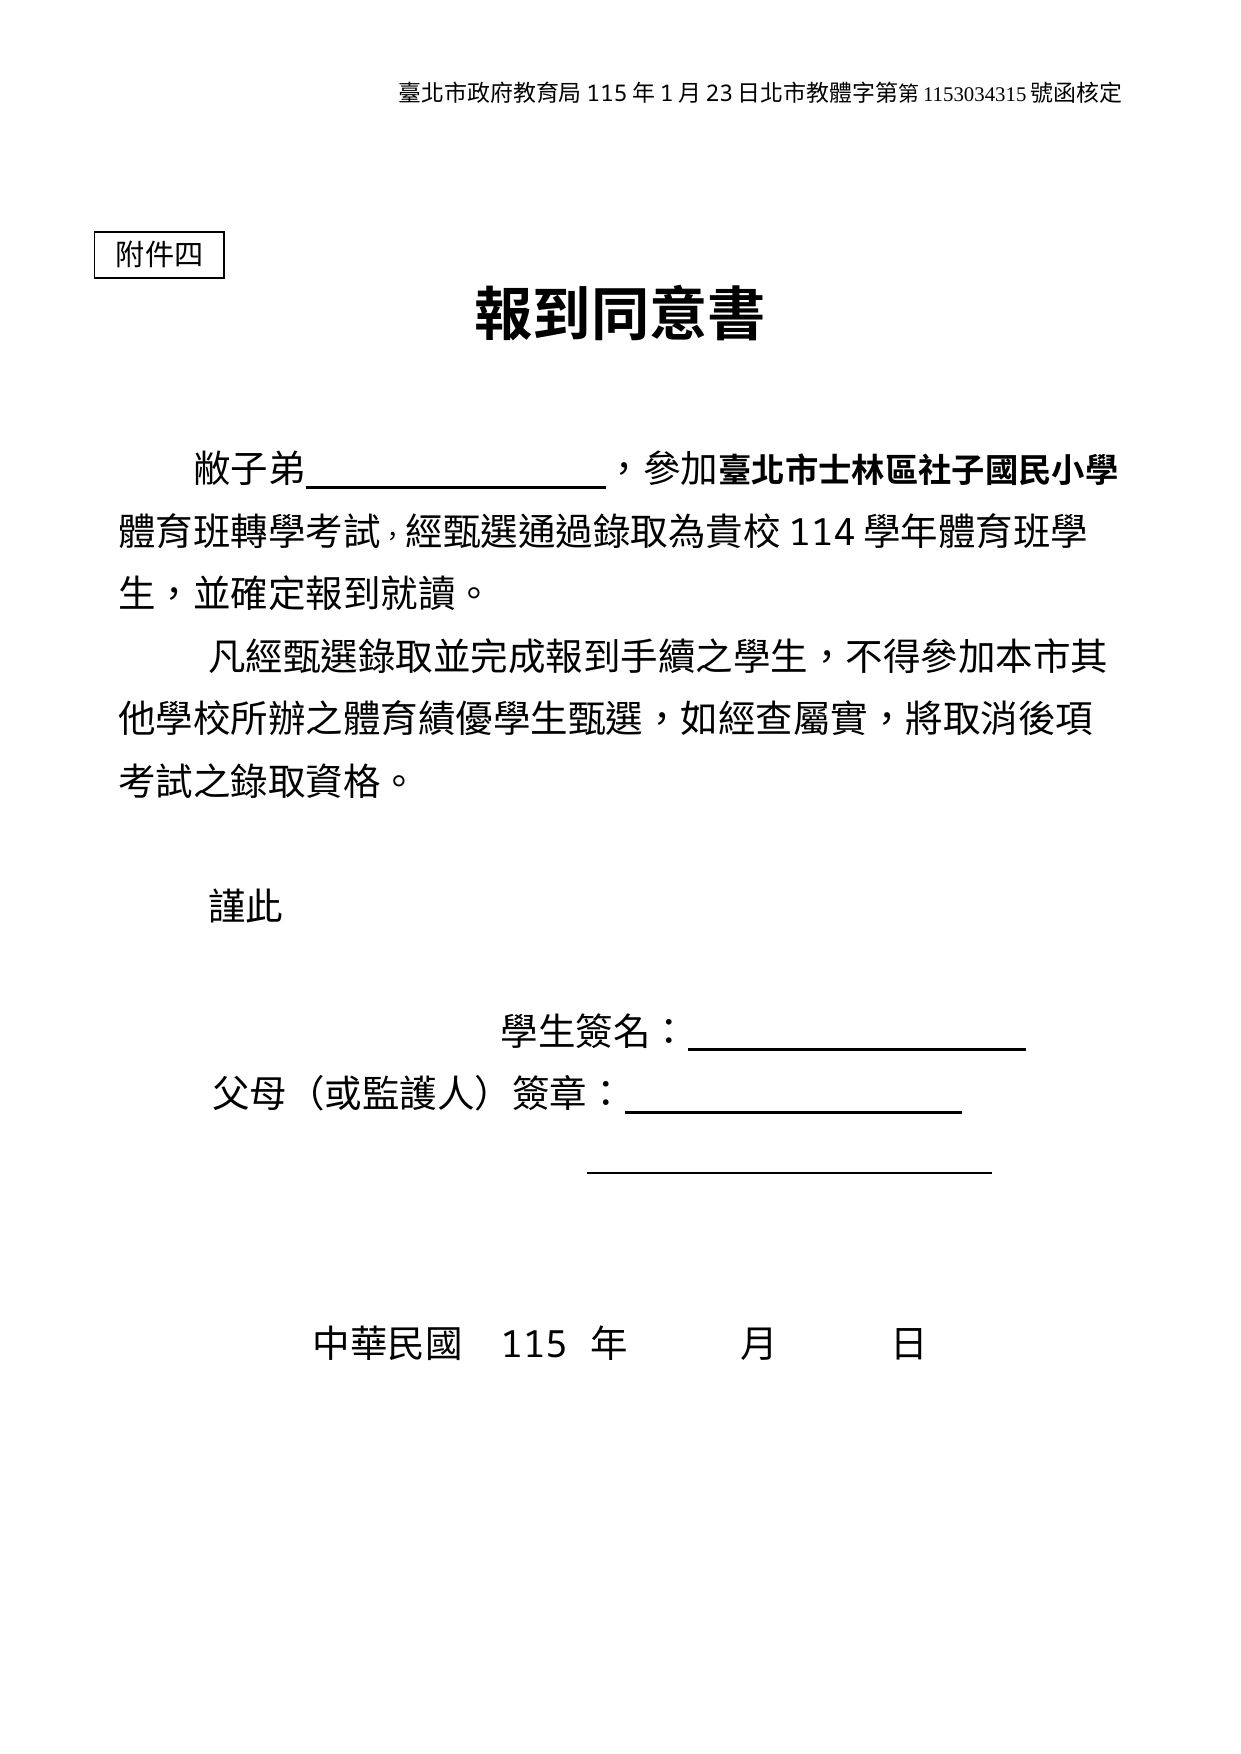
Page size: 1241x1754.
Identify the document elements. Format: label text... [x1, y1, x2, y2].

text 報到同意書 [95, 233, 223, 277]
text 附件四 [110, 240, 208, 270]
text 敝子弟 ，參加臺北市士林區社子國民小學 體育班轉學考試，經甄選通過錄取為貴校114學年體育班學生，並確定報到就讀。 [118, 425, 1122, 612]
text 父母（或監護人）簽章： [118, 1050, 1122, 1112]
text 謹此 [118, 862, 1122, 925]
text 學生簽名： [118, 987, 1122, 1050]
text 中華民國 115 年 月 日 [118, 1300, 1122, 1362]
text 報到同意書 [118, 237, 1122, 362]
text 凡經甄選錄取並完成報到手續之學生，不得參加本市其他學校所辦之體育績優學生甄選，如經查屬實，將取消後項考試之錄取資格。 [118, 612, 1122, 800]
